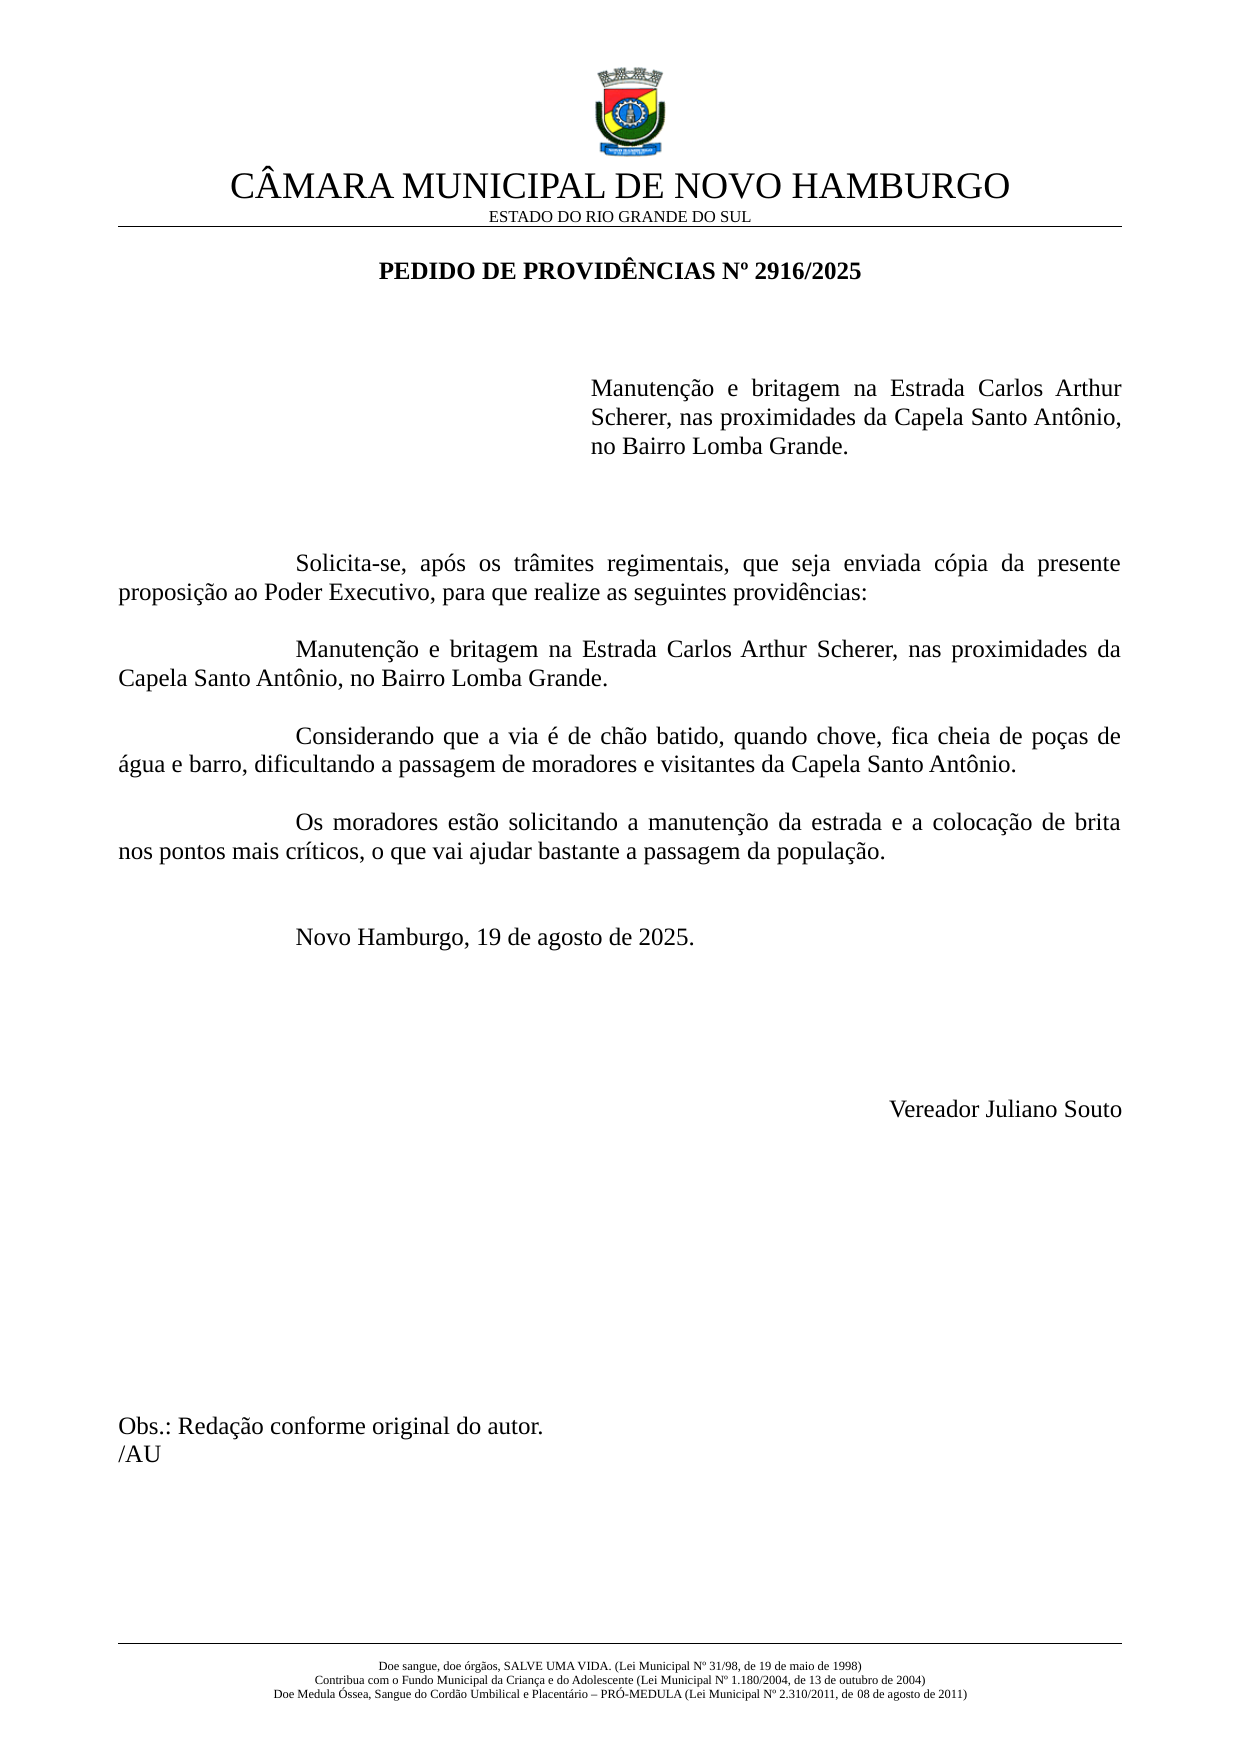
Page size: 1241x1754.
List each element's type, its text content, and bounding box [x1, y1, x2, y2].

text /AU [118, 1439, 1122, 1468]
text Manutenção e britagem na Estrada Carlos Arthur Scherer, nas proximidades da Capela Santo Antônio, no Bairro Lomba Grande. [591, 373, 1122, 460]
text Novo Hamburgo, 19 de agosto de 2025. [118, 922, 1122, 951]
text Os moradores estão solicitando a manutenção da estrada e a colocação de brita nos pontos mais críticos, o que vai ajudar bastante a passagem da população. [118, 807, 1122, 864]
text PEDIDO DE PROVIDÊNCIAS Nº 2916/2025 [118, 256, 1122, 285]
text Considerando que a via é de chão batido, quando chove, fica cheia de poças de água e barro, dificultando a passagem de moradores e visitantes da Capela Santo Antônio. [118, 721, 1122, 778]
text Obs.: Redação conforme original do autor. [118, 1411, 1122, 1439]
text Solicita-se, após os trâmites regimentais, que seja enviada cópia da presente proposição ao Poder Executivo, para que realize as seguintes providências: [118, 548, 1122, 606]
text Manutenção e britagem na Estrada Carlos Arthur Scherer, nas proximidades da Capela Santo Antônio, no Bairro Lomba Grande. [118, 634, 1122, 692]
picture [589, 60, 669, 161]
text Vereador Juliano Souto [118, 1094, 1122, 1123]
